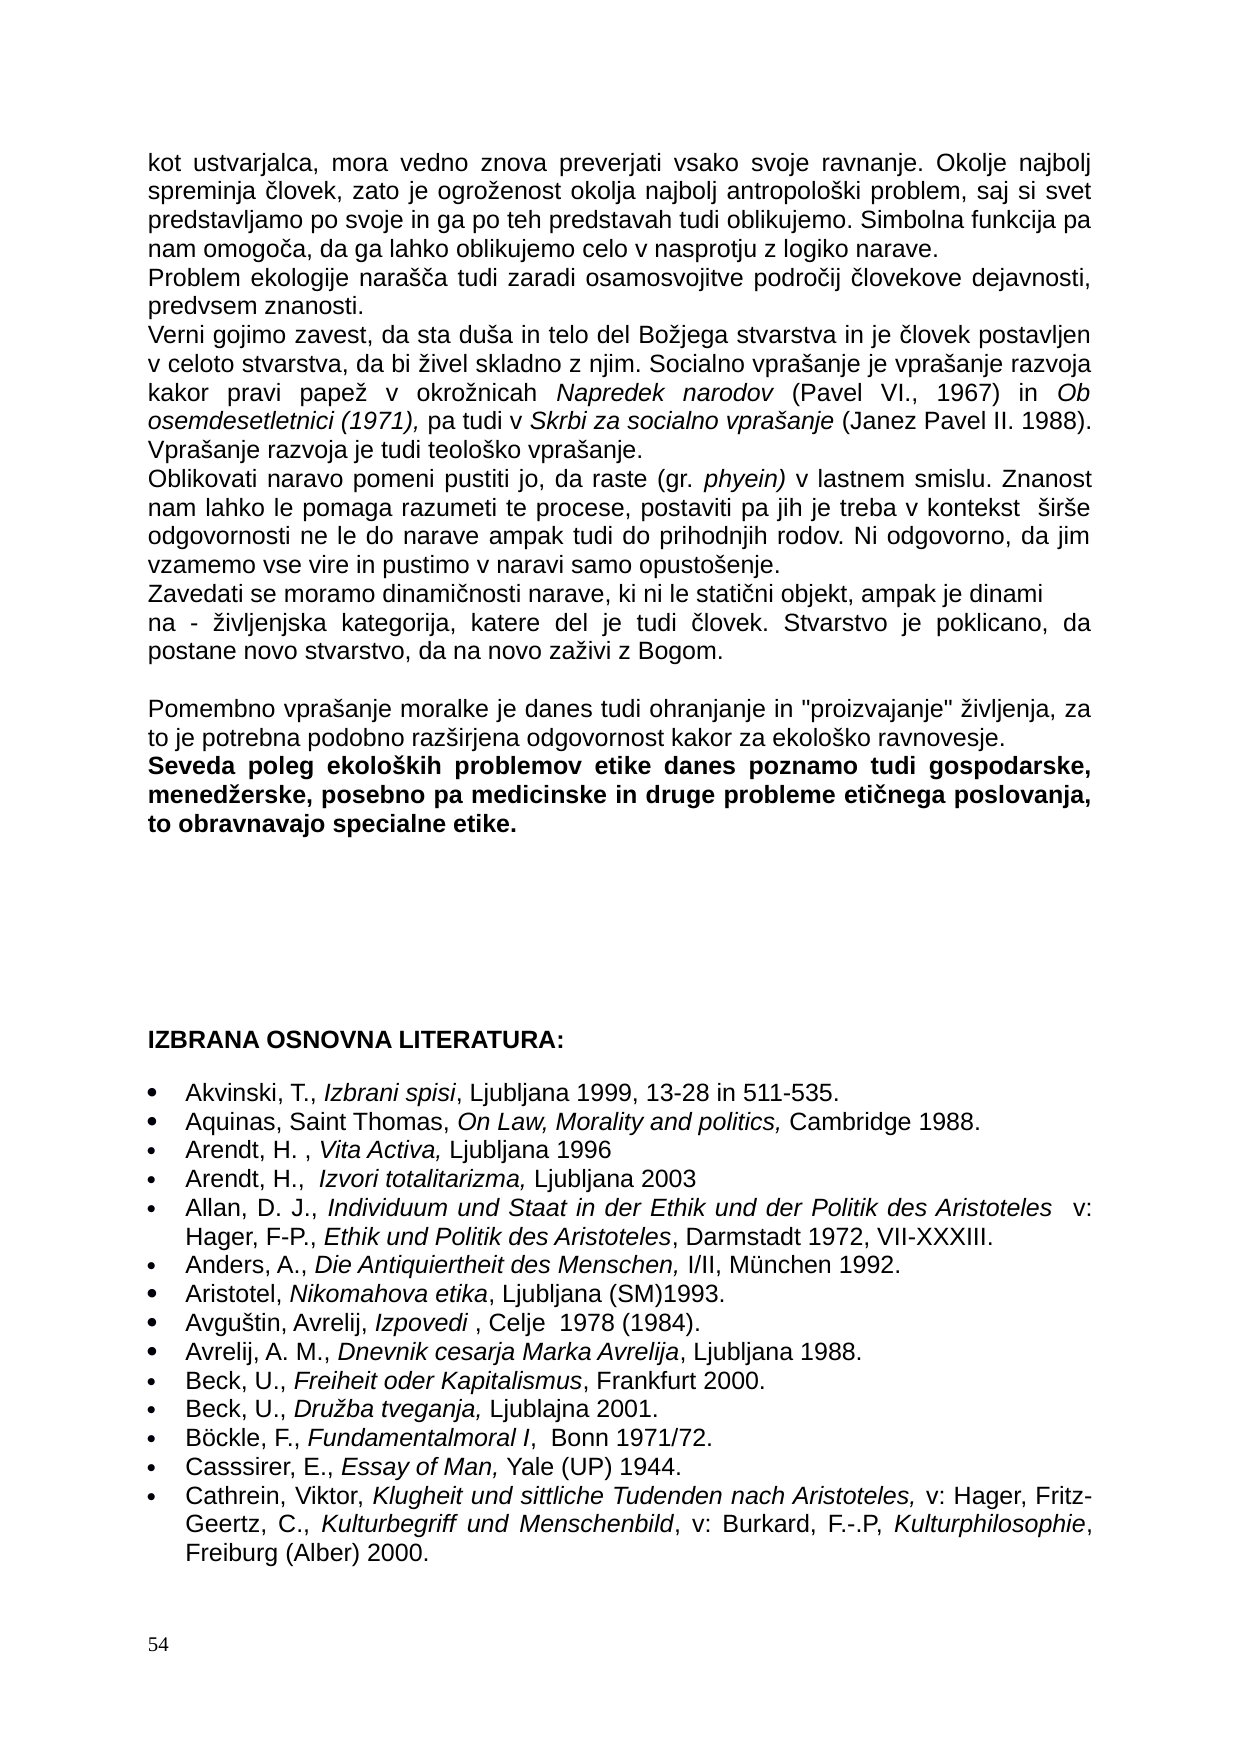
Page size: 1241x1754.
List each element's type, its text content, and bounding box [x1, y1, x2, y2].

list Casssirer, E., Essay of Man, Yale (UP) 1944. [148, 1452, 1093, 1481]
list Böckle, F., Fundamentalmoral I, Bonn 1971/72. [148, 1423, 1093, 1452]
text Seveda poleg ekoloških problemov etike danes poznamo tudi gospodarske, menedžerske, posebno pa medicinske in druge probleme etičnega poslovanja, to obravnavajo specialne etike. [148, 751, 1093, 838]
subtitle Akvinski, T., Izbrani spisi, Ljubljana 1999, 13-28 in 511-535. [148, 1078, 1093, 1106]
subtitle Aquinas, Saint Thomas, On Law, Morality and politics, Cambridge 1988. [148, 1106, 1093, 1135]
list Anders, A., Die Antiquiertheit des Menschen, I/II, München 1992. [148, 1250, 1093, 1279]
subtitle Avrelij, A. M., Dnevnik cesarja Marka Avrelija, Ljubljana 1988. [148, 1337, 1093, 1366]
subtitle IZBRANA OSNOVNA LITERATURA: [148, 1025, 1093, 1053]
text na - življenjska kategorija, katere del je tudi človek. Stvarstvo je poklicano, da postane novo stvarstvo, da na novo zaživi z Bogom. [148, 608, 1093, 665]
subtitle Avguštin, Avrelij, Izpovedi , Celje 1978 (1984). [148, 1308, 1093, 1337]
text Problem ekologije narašča tudi zaradi osamosvojitve področij človekove dejavnosti, predvsem znanosti. [148, 263, 1093, 320]
text kot ustvarjalca, mora vedno znova preverjati vsako svoje ravnanje. Okolje najbolj spreminja človek, zato je ogroženost okolja najbolj antropološki problem, saj si svet predstavljamo po svoje in ga po teh predstavah tudi oblikujemo. Simbolna funkcija pa nam omogoča, da ga lahko oblikujemo celo v nasprotju z logiko narave. [148, 148, 1093, 263]
text Pomembno vprašanje moralke je danes tudi ohranjanje in "proizvajanje" življenja, za to je potrebna podobno razširjena odgovornost kakor za ekološko ravnovesje. [148, 694, 1093, 751]
list Cathrein, Viktor, Klugheit und sittliche Tudenden nach Aristoteles, v: Hager, Fritz-Geertz, C., Kulturbegriff und Menschenbild, v: Burkard, F.-.P, Kulturphilosophie, Freiburg (Alber) 2000. [148, 1481, 1093, 1567]
list Arendt, H. , Vita Activa, Ljubljana 1996 [148, 1135, 1093, 1164]
list Beck, U., Freiheit oder Kapitalismus, Frankfurt 2000. [148, 1366, 1093, 1394]
list Allan, D. J., Individuum und Staat in der Ethik und der Politik des Aristoteles v: Hager, F-P., Ethik und Politik des Aristoteles, Darmstadt 1972, VII-XXXIII. [148, 1193, 1093, 1250]
list Arendt, H., Izvori totalitarizma, Ljubljana 2003 [148, 1164, 1093, 1193]
text Verni gojimo zavest, da sta duša in telo del Božjega stvarstva in je človek postavljen v celoto stvarstva, da bi živel skladno z njim. Socialno vprašanje je vprašanje razvoja kakor pravi papež v okrožnicah Napredek narodov (Pavel VI., 1967) in Ob osemdesetletnici (1971), pa tudi v Skrbi za socialno vprašanje (Janez Pavel II. 1988). Vprašanje razvoja je tudi teološko vprašanje. [148, 320, 1093, 464]
list Beck, U., Družba tveganja, Ljublajna 2001. [148, 1394, 1093, 1423]
text Zavedati se moramo dinamičnosti narave, ki ni le statični objekt, ampak je dinami [148, 579, 1093, 608]
subtitle Aristotel, Nikomahova etika, Ljubljana (SM)1993. [148, 1279, 1093, 1308]
text Oblikovati naravo pomeni pustiti jo, da raste (gr. phyein) v lastnem smislu. Znanost nam lahko le pomaga razumeti te procese, postaviti pa jih je treba v kontekst širše odgovornosti ne le do narave ampak tudi do prihodnjih rodov. Ni odgovorno, da jim vzamemo vse vire in pustimo v naravi samo opustošenje. [148, 464, 1093, 579]
